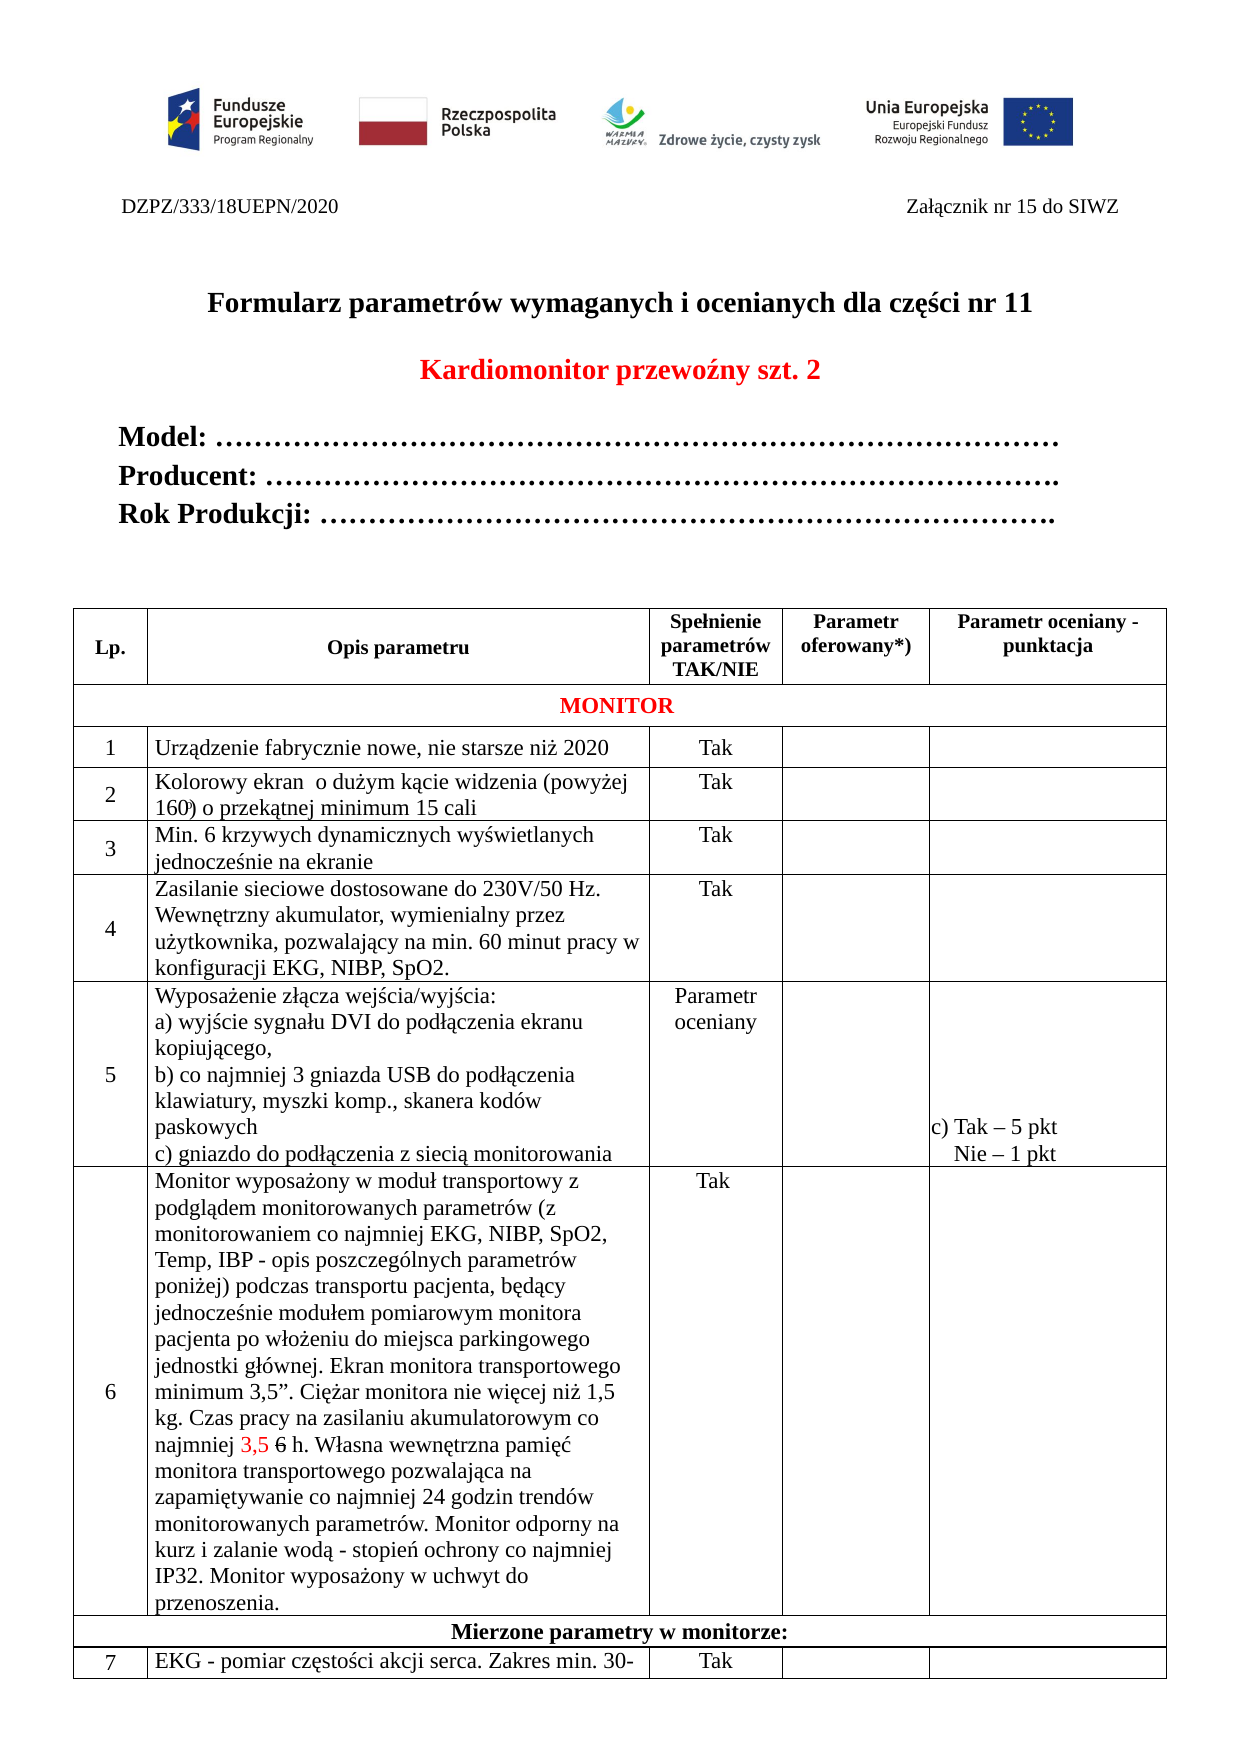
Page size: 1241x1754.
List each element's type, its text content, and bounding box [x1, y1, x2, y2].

table_cell Mierzone parametry w monitorze: [74, 1616, 1166, 1646]
table_cell Parametr oceniany [650, 982, 782, 1166]
table_cell [783, 768, 929, 820]
table_cell c) Tak – 5 pkt Nie – 1 pkt [930, 982, 1166, 1166]
table_header Parametr oceniany - punktacja [930, 609, 1166, 684]
table_cell MONITOR [74, 685, 1166, 726]
table_cell [783, 982, 929, 1166]
table_cell [930, 821, 1166, 874]
table_cell Kolorowy ekran o dużym kącie widzenia (powyżej 160ͦ) o przekątnej minimum 15 cali [148, 768, 649, 820]
table_cell [930, 1648, 1166, 1678]
table_cell [783, 1648, 929, 1678]
text Rok Produkcji: …………………………………………………………………. [118, 496, 1122, 530]
table_cell [783, 727, 929, 767]
table_cell EKG - pomiar częstości akcji serca. Zakres min. 30- [148, 1648, 649, 1678]
table_cell Tak [650, 1167, 782, 1615]
table_header Parametr oferowany*) [783, 609, 929, 684]
table_cell [783, 875, 929, 981]
table_cell Tak [650, 821, 782, 874]
table_cell [783, 821, 929, 874]
table_cell Monitor wyposażony w moduł transportowy z podglądem monitorowanych parametrów (z monitorowaniem co najmniej EKG, NIBP, SpO2, Temp, IBP - opis poszczególnych parametrów poniżej) podczas transportu pacjenta, będący jednocześnie modułem pomiarowym monitora pacjenta po włożeniu do miejsca parkingowego jednostki głównej. Ekran monitora transportowego minimum 3,5”. Ciężar monitora nie więcej niż 1,5 kg. Czas pracy na zasilaniu akumulatorowym co najmniej 3,5 6 h. Własna wewnętrzna pamięć monitora transportowego pozwalająca na zapamiętywanie co najmniej 24 godzin trendów monitorowanych parametrów. Monitor odporny na kurz i zalanie wodą - stopień ochrony co najmniej IP32. Monitor wyposażony w uchwyt do przenoszenia. [148, 1167, 649, 1615]
table_cell [930, 1167, 1166, 1615]
table_cell Wyposażenie złącza wejścia/wyjścia: a) wyjście sygnału DVI do podłączenia ekranu kopiującego, b) co najmniej 3 gniazda USB do podłączenia klawiatury, myszki komp., skanera kodów paskowych c) gniazdo do podłączenia z siecią monitorowania [148, 982, 649, 1166]
table_header Spełnienie parametrów TAK/NIE [650, 609, 782, 684]
table_cell [930, 768, 1166, 820]
table_cell 7 [74, 1648, 147, 1678]
table_cell Min. 6 krzywych dynamicznych wyświetlanych jednocześnie na ekranie [148, 821, 649, 874]
table_cell [930, 727, 1166, 767]
table_cell Tak [650, 768, 782, 820]
table_cell [783, 1167, 929, 1615]
table_cell 2 [74, 768, 147, 820]
text Model: …………………………………………………………………………… [118, 419, 1122, 453]
table_cell Urządzenie fabrycznie nowe, nie starsze niż 2020 [148, 727, 649, 767]
text Producent: ………………………………………………………………………. [118, 458, 1122, 491]
text DZPZ/333/18UEPN/2020 Załącznik nr 15 do SIWZ [118, 194, 1122, 218]
table_cell Zasilanie sieciowe dostosowane do 230V/50 Hz. Wewnętrzny akumulator, wymienialny przez użytkownika, pozwalający na min. 60 minut pracy w konfiguracji EKG, NIBP, SpO2. [148, 875, 649, 981]
table_cell 4 [74, 875, 147, 981]
table_cell 5 [74, 982, 147, 1166]
table_cell 6 [74, 1167, 147, 1615]
table_cell Tak [650, 1648, 782, 1678]
text Formularz parametrów wymaganych i ocenianych dla części nr 11 [118, 285, 1122, 318]
table_cell Tak [650, 727, 782, 767]
table_header Opis parametru [148, 609, 649, 684]
table_cell 3 [74, 821, 147, 874]
table_header Lp. [74, 609, 147, 684]
table_cell [930, 875, 1166, 981]
table_cell 1 [74, 727, 147, 767]
table_cell Tak [650, 875, 782, 981]
text Kardiomonitor przewoźny szt. 2 [118, 352, 1122, 386]
